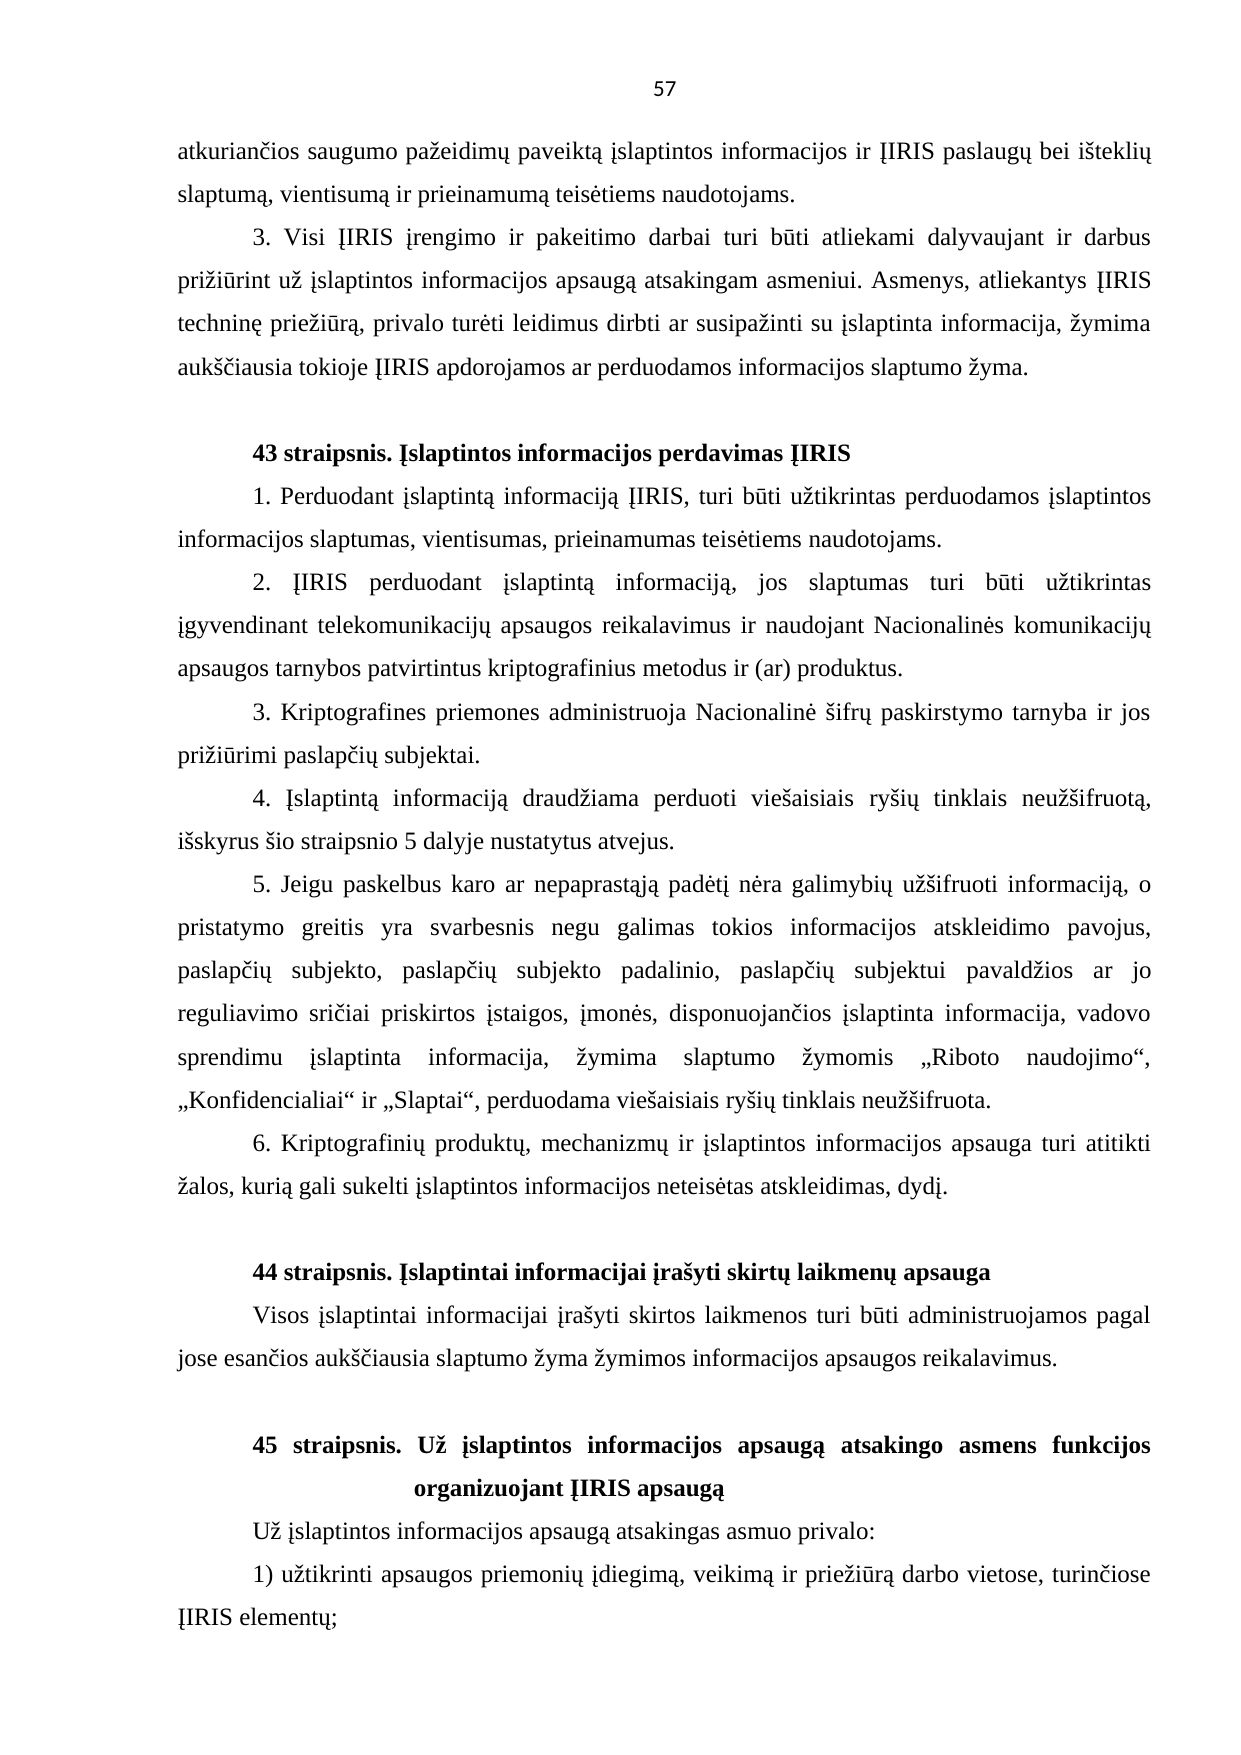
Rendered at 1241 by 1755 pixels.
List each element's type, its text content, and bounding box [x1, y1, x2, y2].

text Už įslaptintos informacijos apsaugą atsakingas asmuo privalo: [177, 1516, 1152, 1545]
text Visos įslaptintai informacijai įrašyti skirtos laikmenos turi būti administruojamos pagal jose esančios aukščiausia slaptumo žyma žymimos informacijos apsaugos reikalavimus. [177, 1300, 1152, 1372]
text 5. Jeigu paskelbus karo ar nepaprastąją padėtį nėra galimybių užšifruoti informaciją, o pristatymo greitis yra svarbesnis negu galimas tokios informacijos atskleidimo pavojus, paslapčių subjekto, paslapčių subjekto padalinio, paslapčių subjektui pavaldžios ar jo reguliavimo sričiai priskirtos įstaigos, įmonės, disponuojančios įslaptinta informacija, vadovo sprendimu įslaptinta informacija, žymima slaptumo žymomis „Riboto naudojimo“, „Konfidencialiai“ ir „Slaptai“, perduodama viešaisiais ryšių tinklais neužšifruota. [177, 869, 1152, 1113]
text 1) užtikrinti apsaugos priemonių įdiegimą, veikimą ir priežiūrą darbo vietose, turinčiose ĮIRIS elementų; [177, 1559, 1152, 1631]
text 43 straipsnis. Įslaptintos informacijos perdavimas ĮIRIS [177, 438, 1152, 467]
text 44 straipsnis. Įslaptintai informacijai įrašyti skirtų laikmenų apsauga [177, 1257, 1152, 1286]
text 45 straipsnis. Už įslaptintos informacijos apsaugą atsakingo asmens funkcijos organizuojant ĮIRIS apsaugą [252, 1430, 1152, 1502]
text atkuriančios saugumo pažeidimų paveiktą įslaptintos informacijos ir ĮIRIS paslaugų bei išteklių slaptumą, vientisumą ir prieinamumą teisėtiems naudotojams. [177, 136, 1152, 208]
text 6. Kriptografinių produktų, mechanizmų ir įslaptintos informacijos apsauga turi atitikti žalos, kurią gali sukelti įslaptintos informacijos neteisėtas atskleidimas, dydį. [177, 1128, 1152, 1200]
text 1. Perduodant įslaptintą informaciją ĮIRIS, turi būti užtikrintas perduodamos įslaptintos informacijos slaptumas, vientisumas, prieinamumas teisėtiems naudotojams. [177, 481, 1152, 553]
text 4. Įslaptintą informaciją draudžiama perduoti viešaisiais ryšių tinklais neužšifruotą, išskyrus šio straipsnio 5 dalyje nustatytus atvejus. [177, 783, 1152, 855]
text 3. Kriptografines priemones administruoja Nacionalinė šifrų paskirstymo tarnyba ir jos prižiūrimi paslapčių subjektai. [177, 697, 1152, 768]
text 3. Visi ĮIRIS įrengimo ir pakeitimo darbai turi būti atliekami dalyvaujant ir darbus prižiūrint už įslaptintos informacijos apsaugą atsakingam asmeniui. Asmenys, atliekantys ĮIRIS techninę priežiūrą, privalo turėti leidimus dirbti ar susipažinti su įslaptinta informacija, žymima aukščiausia tokioje ĮIRIS apdorojamos ar perduodamos informacijos slaptumo žyma. [177, 222, 1152, 380]
text 2. ĮIRIS perduodant įslaptintą informaciją, jos slaptumas turi būti užtikrintas įgyvendinant telekomunikacijų apsaugos reikalavimus ir naudojant Nacionalinės komunikacijų apsaugos tarnybos patvirtintus kriptografinius metodus ir (ar) produktus. [177, 567, 1152, 682]
